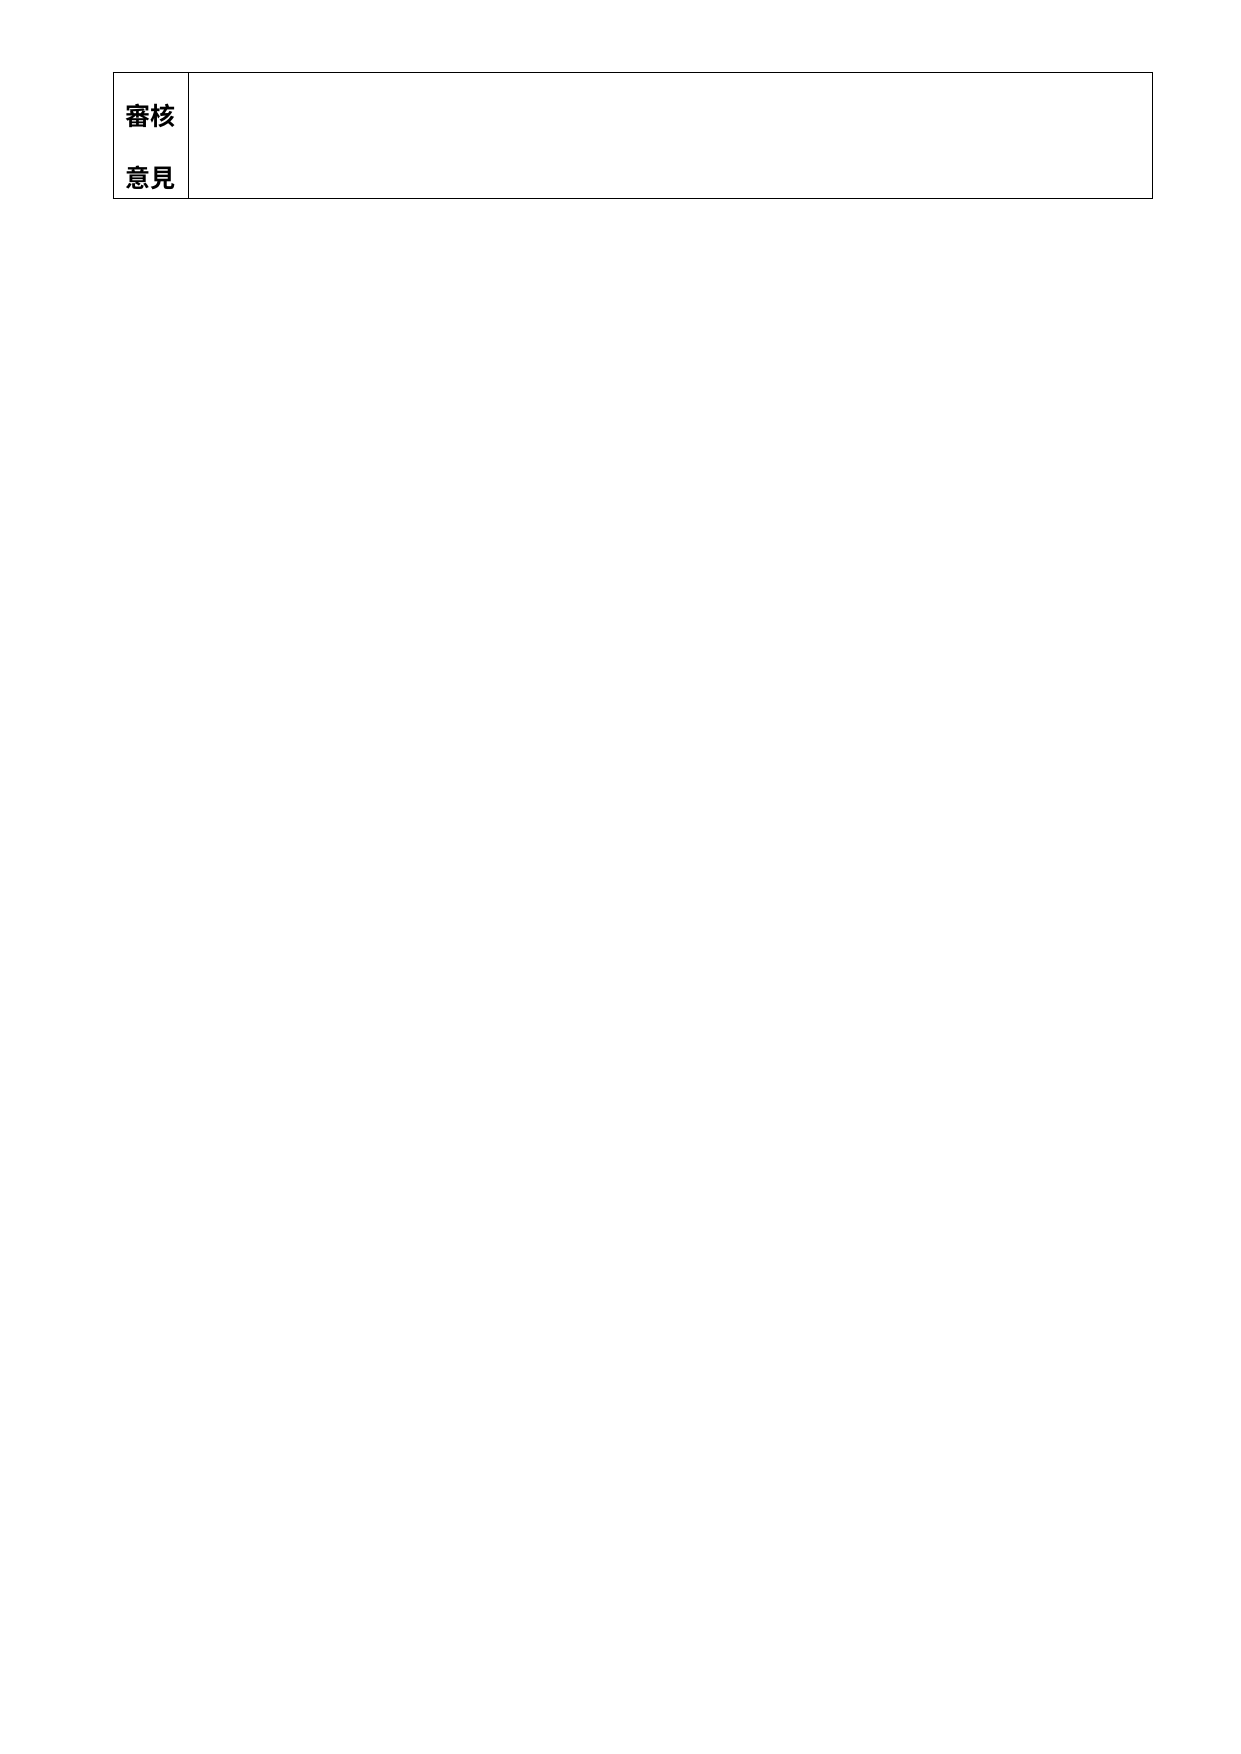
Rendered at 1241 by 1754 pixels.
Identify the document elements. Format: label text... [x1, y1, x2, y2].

table_cell [189, 73, 1152, 198]
table_cell 審核 意見 [114, 73, 188, 198]
